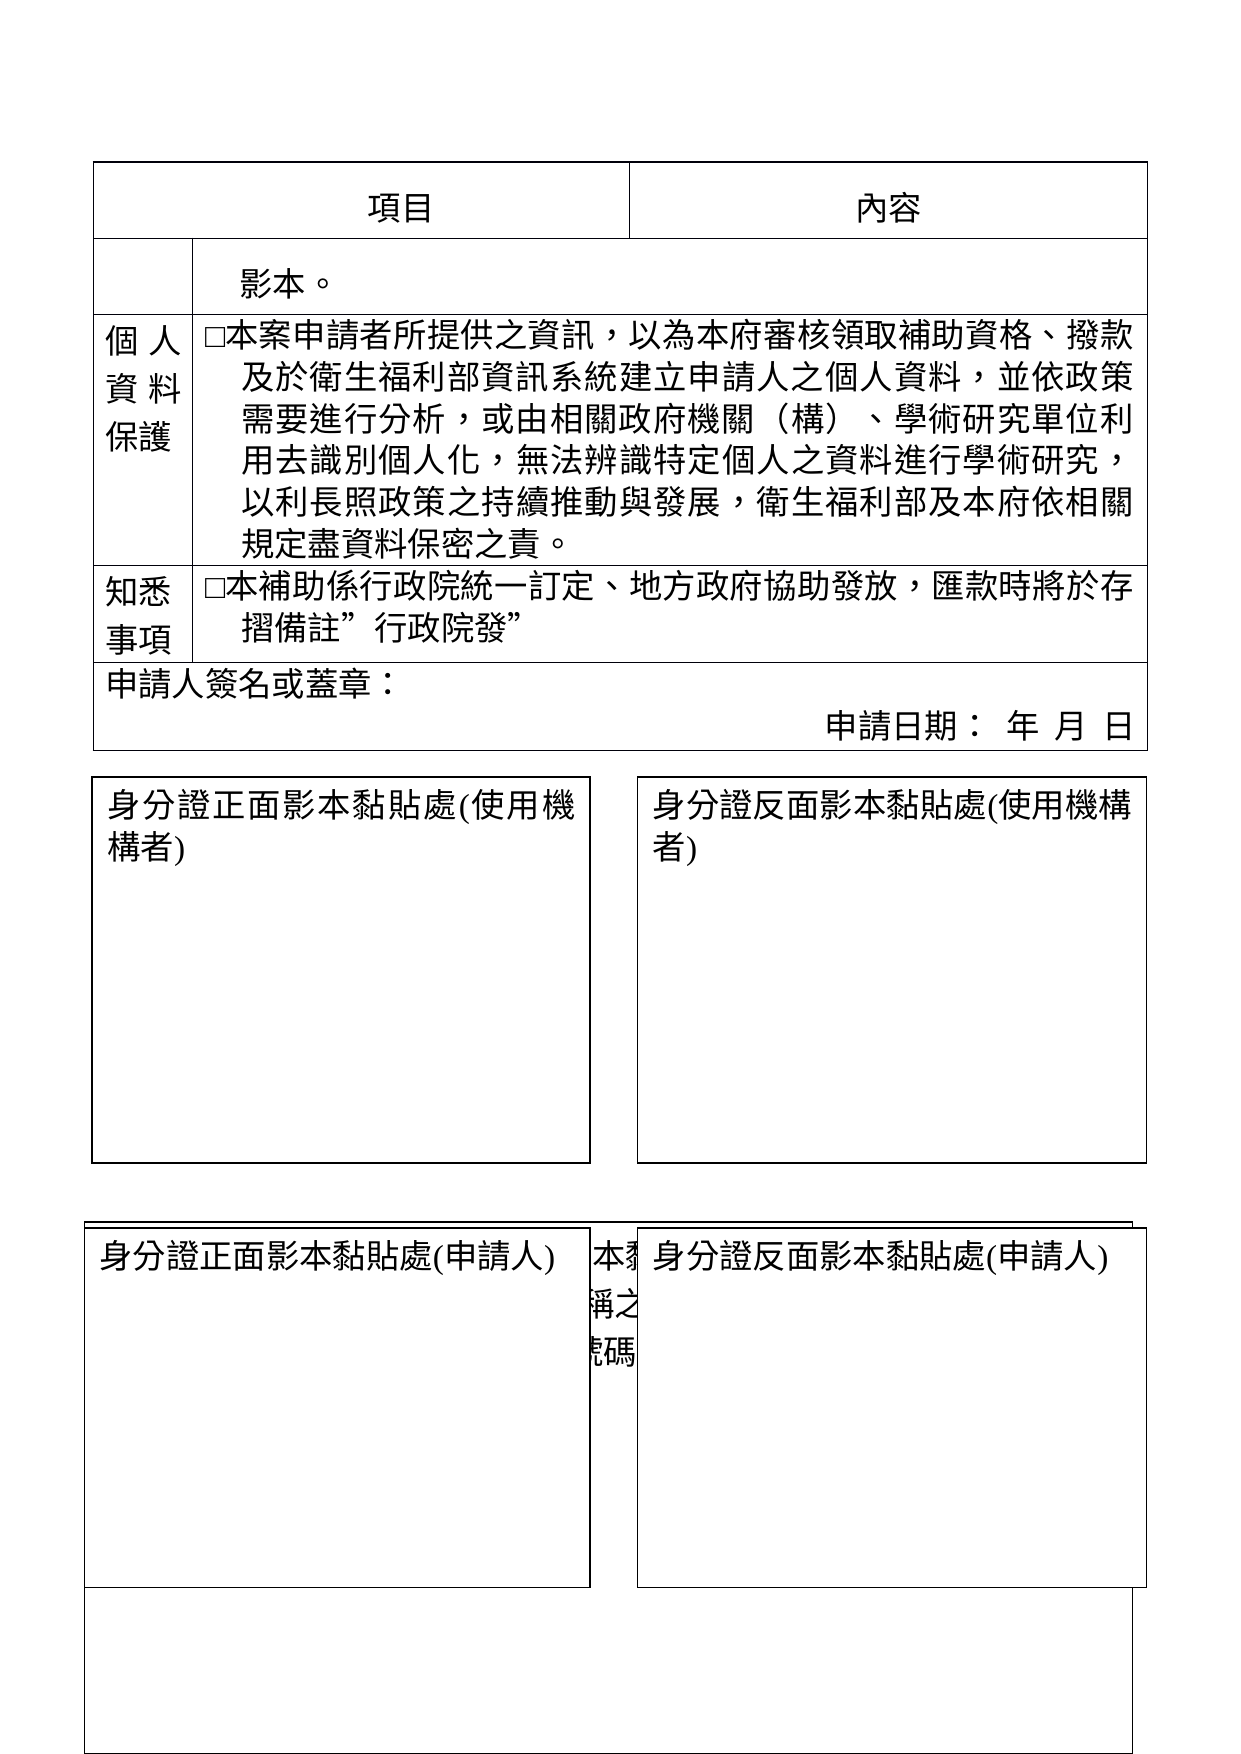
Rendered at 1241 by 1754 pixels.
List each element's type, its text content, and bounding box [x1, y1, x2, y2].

text 存摺影本黏貼處 [591, 1229, 637, 1278]
table_cell 若申請人為使用機構者本人時，惟使用機構者本人確無金融帳戶，可簽具委託書委託本補助費用以匯款方式發放至受委託人金融帳戶，惟申請人另需檢附以下文件： □使用機構者(即委託人)於112年1月1日起至112年12月31日期間，實際入住機構天數累計達180天以上，由受託人付費之足資證明文件影本。 □使用機構者(即委託人)簽具之委託書正本。 □受委託人存摺影本。 □受委託人與使用機構者(即委託人)之親屬等相關關係之證明影本。 [193, 239, 1147, 313]
table_cell □本案申請者所提供之資訊，以為本府審核領取補助資格、撥款及於衛生福利部資訊系統建立申請人之個人資料，並依政策需要進行分析，或由相關政府機關（構）、學術研究單位利用去識別個人化，無法辨識特定個人之資料進行學術研究，以利長照政策之持續推動與發展，衛生福利部及本府依相關規定盡資料保密之責。 [193, 315, 1147, 564]
text 身分證反面影本黏貼處(使用機構者) [652, 784, 1132, 868]
table_cell [94, 239, 192, 313]
text 身分證正面影本黏貼處(使用機構者) [107, 784, 575, 868]
table_cell 申請人簽名或蓋章： 申請日期： 年 月 日 [94, 663, 1147, 750]
table_cell 知悉事項 [94, 566, 192, 662]
table_cell 個人資料保護 [94, 315, 192, 564]
table_header 內容 [630, 163, 1147, 237]
text (需可辨識存款人姓名、含分行名稱之金融機構全銜、存款種類、帳戶號碼) [591, 1278, 637, 1374]
text 身分證反面影本黏貼處(申請人) [652, 1235, 1132, 1277]
table_header 項目 [94, 163, 629, 237]
table_cell □本補助係行政院統一訂定、地方政府協助發放，匯款時將於存摺備註”行政院發” [193, 566, 1147, 662]
text 身分證正面影本黏貼處(申請人) [99, 1235, 575, 1277]
